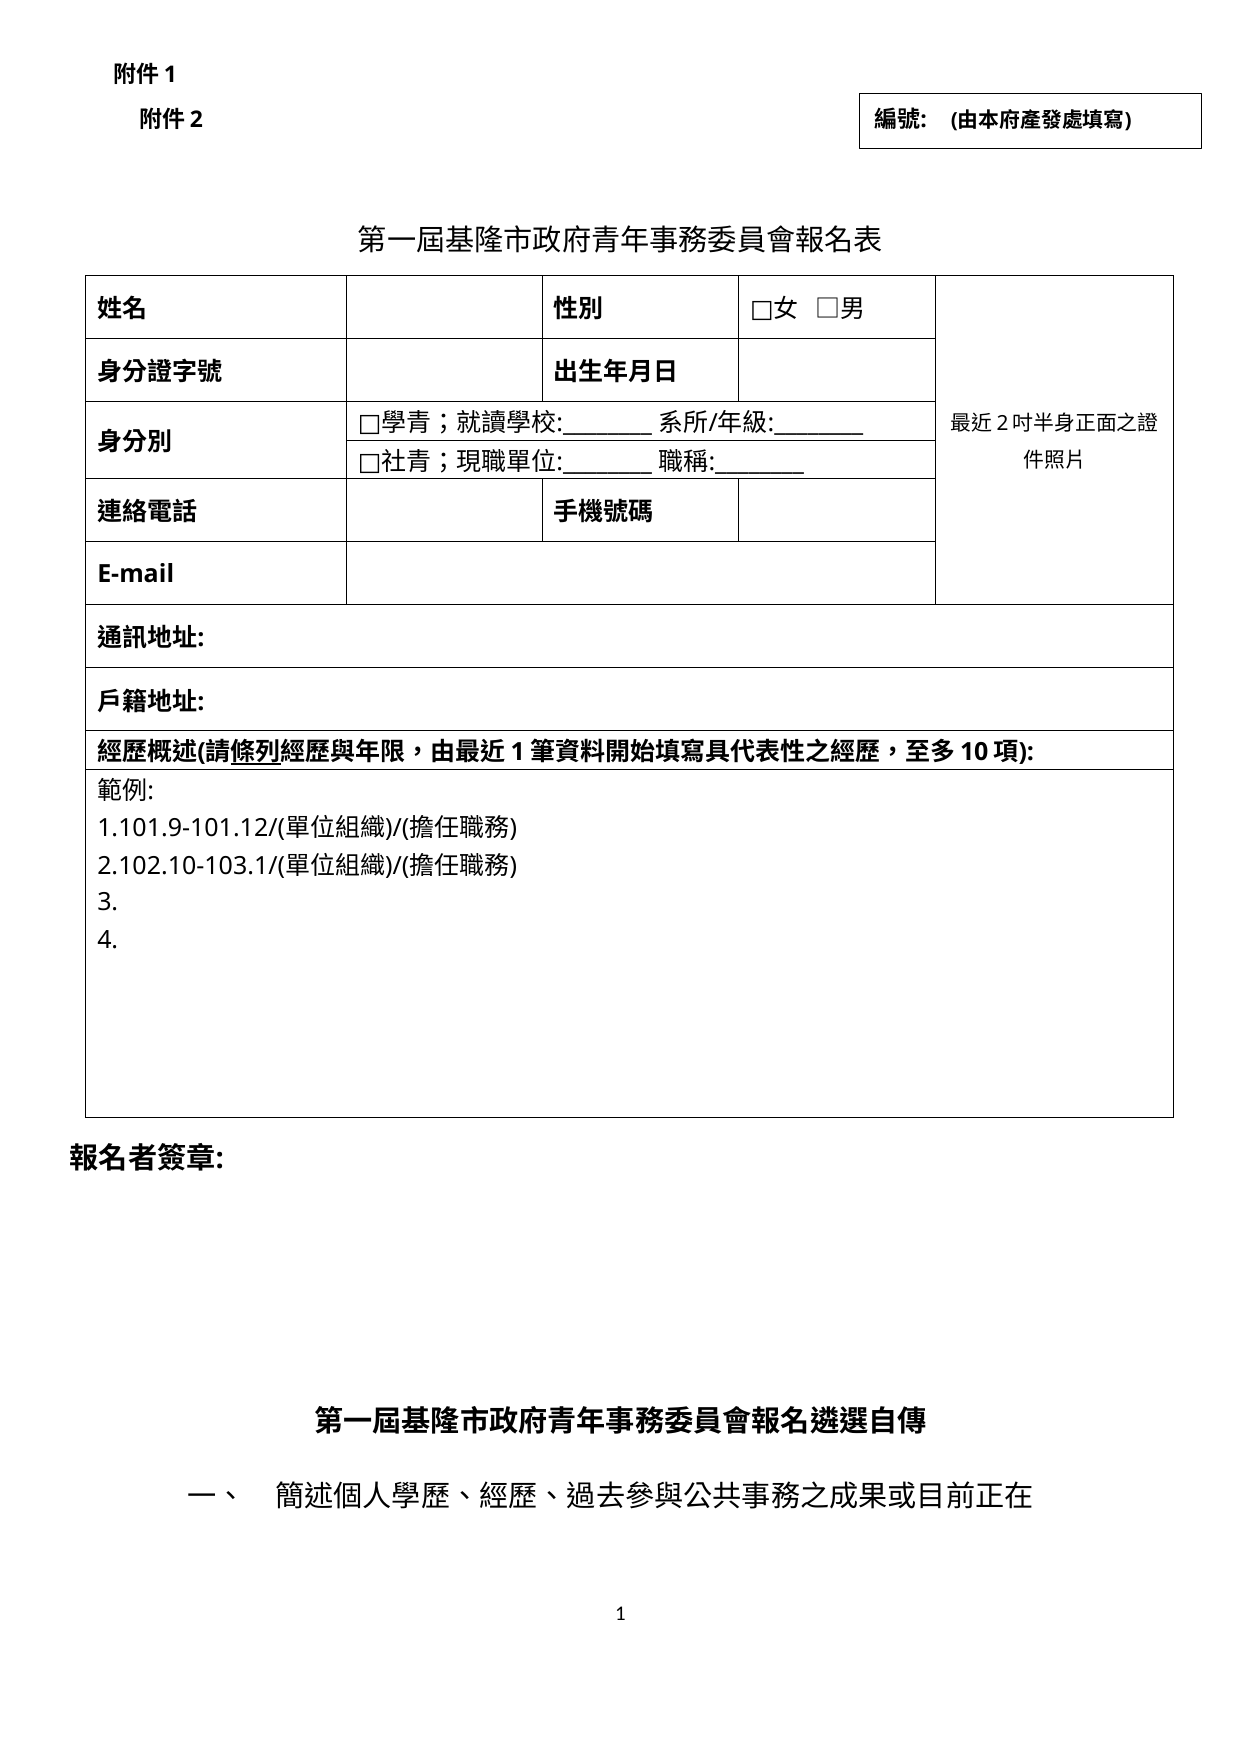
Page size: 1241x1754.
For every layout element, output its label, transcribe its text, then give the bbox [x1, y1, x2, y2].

table_cell 通訊地址: [86, 605, 1173, 667]
text 報名者簽章: [69, 1118, 1053, 1193]
table_cell 出生年月日 [543, 339, 738, 401]
table_cell □學青；就讀學校:________ 系所/年級:________ [347, 402, 935, 439]
table_cell [347, 479, 542, 541]
text 附件1 [78, 56, 212, 89]
text 第一屆基隆市政府青年事務委員會報名表 [187, 200, 1053, 275]
text 附件2 [104, 101, 238, 134]
text 第一屆基隆市政府青年事務委員會報名遴選自傳 [187, 1381, 1053, 1456]
table_header [347, 276, 542, 338]
table_cell 身分別 [86, 402, 346, 478]
table_cell □社青；現職單位:________ 職稱:________ [347, 441, 935, 478]
table_cell 手機號碼 [543, 479, 738, 541]
table_cell 經歷概述(請條列經歷與年限，由最近1筆資料開始填寫具代表性之經歷，至多10項): [86, 731, 1173, 769]
table_cell [347, 339, 542, 401]
table_header 性別 [543, 276, 738, 338]
table_cell 範例: 1.101.9-101.12/(單位組織)/(擔任職務) 2.102.10-103.1/(單位組織)/(擔任職務) 3. 4. [86, 770, 1173, 1117]
table_header 姓名 [86, 276, 346, 338]
table_header □女 □男 [739, 276, 935, 338]
table_cell 身分證字號 [86, 339, 346, 401]
table_cell 戶籍地址: [86, 668, 1173, 730]
table_cell 連絡電話 [86, 479, 346, 541]
list 簡述個人學歷、經歷、過去參與公共事務之成果或目前正在 [187, 1456, 1053, 1531]
table_cell [347, 542, 935, 604]
table_cell [739, 339, 935, 401]
table_cell [739, 479, 935, 541]
text 編號: (由本府產發處填寫) [874, 101, 1187, 134]
table_cell E-mail [86, 542, 346, 604]
table_header 最近2吋半身正面之證件照片 [936, 276, 1173, 604]
